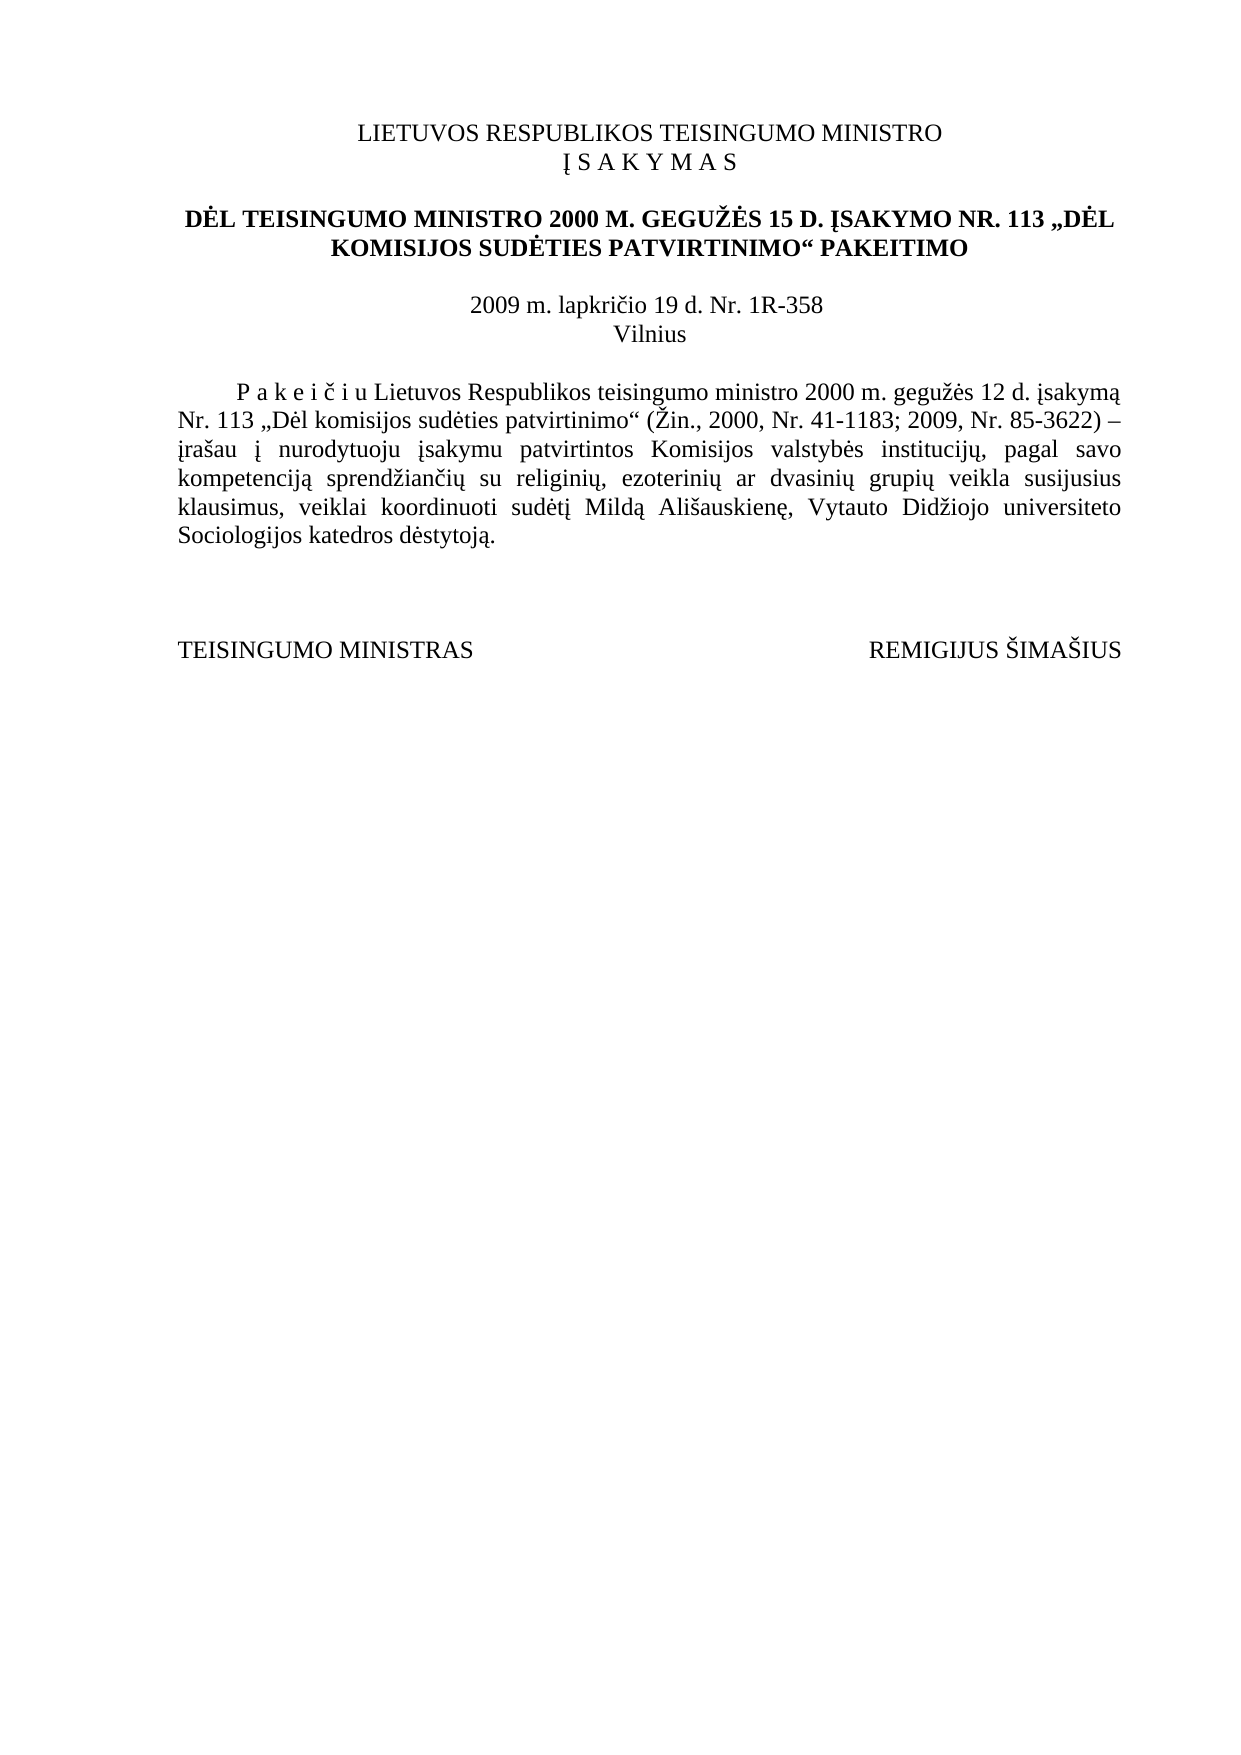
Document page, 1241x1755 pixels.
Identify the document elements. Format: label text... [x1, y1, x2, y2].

text Į S A K Y M A S [177, 147, 1122, 176]
text 2009 m. lapkričio 19 d. Nr. 1R-358 [177, 291, 1122, 319]
text Vilnius [177, 319, 1122, 348]
text DĖL TEISINGUMO MINISTRO 2000 M. GEGUŽĖS 15 D. ĮSAKYMO NR. 113 „DĖL KOMISIJOS SUDĖTIES PATVIRTINIMO“ PAKEITIMO [177, 204, 1122, 262]
text P a k e i č i u Lietuvos Respublikos teisingumo ministro 2000 m. gegužės 12 d. įsakymą Nr. 113 „Dėl komisijos sudėties patvirtinimo“ (Žin., 2000, Nr. 41-1183; 2009, Nr. 85-3622) – įrašau į nurodytuoju įsakymu patvirtintos Komisijos valstybės institucijų, pagal savo kompetenciją sprendžiančių su religinių, ezoterinių ar dvasinių grupių veikla susijusius klausimus, veiklai koordinuoti sudėtį Mildą Ališauskienę, Vytauto Didžiojo universiteto Sociologijos katedros dėstytoją. [177, 377, 1122, 549]
text Teisingumo ministras Remigijus Šimašius [177, 636, 1122, 664]
text LIETUVOS RESPUBLIKOS TEISINGUMO MINISTRO [177, 118, 1122, 147]
